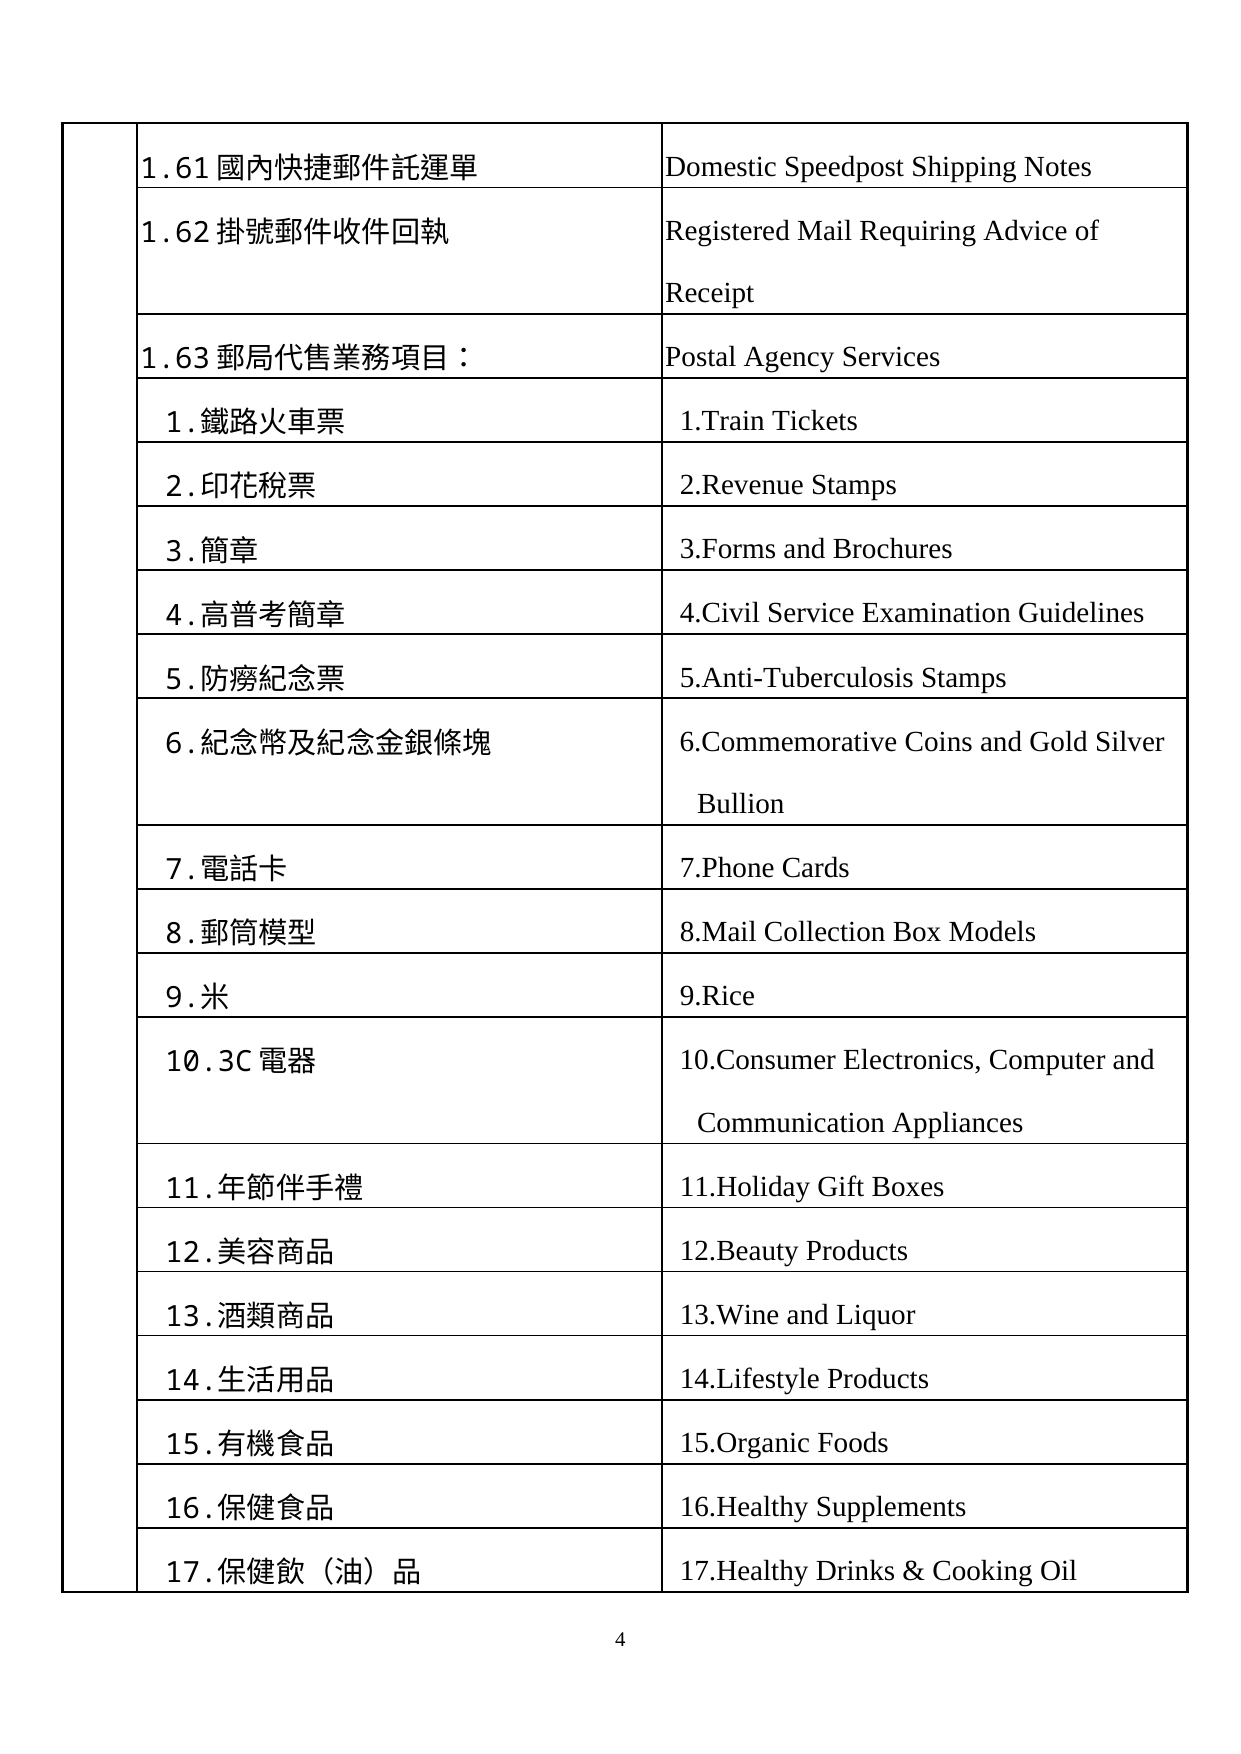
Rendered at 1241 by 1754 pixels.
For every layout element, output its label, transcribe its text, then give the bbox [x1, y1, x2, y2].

table_cell 9.米 [138, 954, 661, 1016]
table_cell 2.印花稅票 [138, 443, 661, 505]
table_cell 15.有機食品 [138, 1401, 661, 1463]
table_cell 14.生活用品 [138, 1336, 661, 1399]
table_cell Domestic Speedpost Shipping Notes [663, 124, 1186, 186]
table_cell 11.Holiday Gift Boxes [663, 1144, 1186, 1207]
table_cell 6.Commemorative Coins and Gold Silver Bullion [663, 699, 1186, 824]
table_cell 16.保健食品 [138, 1465, 661, 1527]
table_cell 6.紀念幣及紀念金銀條塊 [138, 699, 661, 824]
table_cell 5.Anti-Tuberculosis Stamps [663, 635, 1186, 697]
table_cell 8.Mail Collection Box Models [663, 890, 1186, 952]
table_cell Postal Agency Services [663, 315, 1186, 377]
table_cell 12.Beauty Products [663, 1208, 1186, 1271]
table_cell 1.61國內快捷郵件託運單 [138, 124, 661, 186]
table_cell 7.Phone Cards [663, 826, 1186, 888]
table_cell 2.Revenue Stamps [663, 443, 1186, 505]
table_cell 9.Rice [663, 954, 1186, 1016]
table_cell [64, 124, 136, 1591]
table_cell 16.Healthy Supplements [663, 1465, 1186, 1527]
table_cell 11.年節伴手禮 [138, 1144, 661, 1207]
table_cell 13.Wine and Liquor [663, 1272, 1186, 1335]
table_cell 1.鐵路火車票 [138, 379, 661, 441]
table_cell Registered Mail Requiring Advice of Receipt [663, 188, 1186, 313]
table_cell 7.電話卡 [138, 826, 661, 888]
table_cell 8.郵筒模型 [138, 890, 661, 952]
table_cell 1.63郵局代售業務項目： [138, 315, 661, 377]
table_cell 3.簡章 [138, 507, 661, 569]
table_cell 3.Forms and Brochures [663, 507, 1186, 569]
table_cell 5.防癆紀念票 [138, 635, 661, 697]
table_cell 12.美容商品 [138, 1208, 661, 1271]
table_cell 17.保健飲（油）品 [138, 1529, 661, 1591]
table_cell 13.酒類商品 [138, 1272, 661, 1335]
table_cell 4.Civil Service Examination Guidelines [663, 571, 1186, 633]
table_cell 10.Consumer Electronics, Computer and Communication Appliances [663, 1018, 1186, 1143]
table_cell 15.Organic Foods [663, 1401, 1186, 1463]
table_cell 1.Train Tickets [663, 379, 1186, 441]
table_cell 14.Lifestyle Products [663, 1336, 1186, 1399]
table_cell 4.高普考簡章 [138, 571, 661, 633]
table_cell 1.62掛號郵件收件回執 [138, 188, 661, 313]
table_cell 10.3C電器 [138, 1018, 661, 1143]
table_cell 17.Healthy Drinks & Cooking Oil [663, 1529, 1186, 1591]
